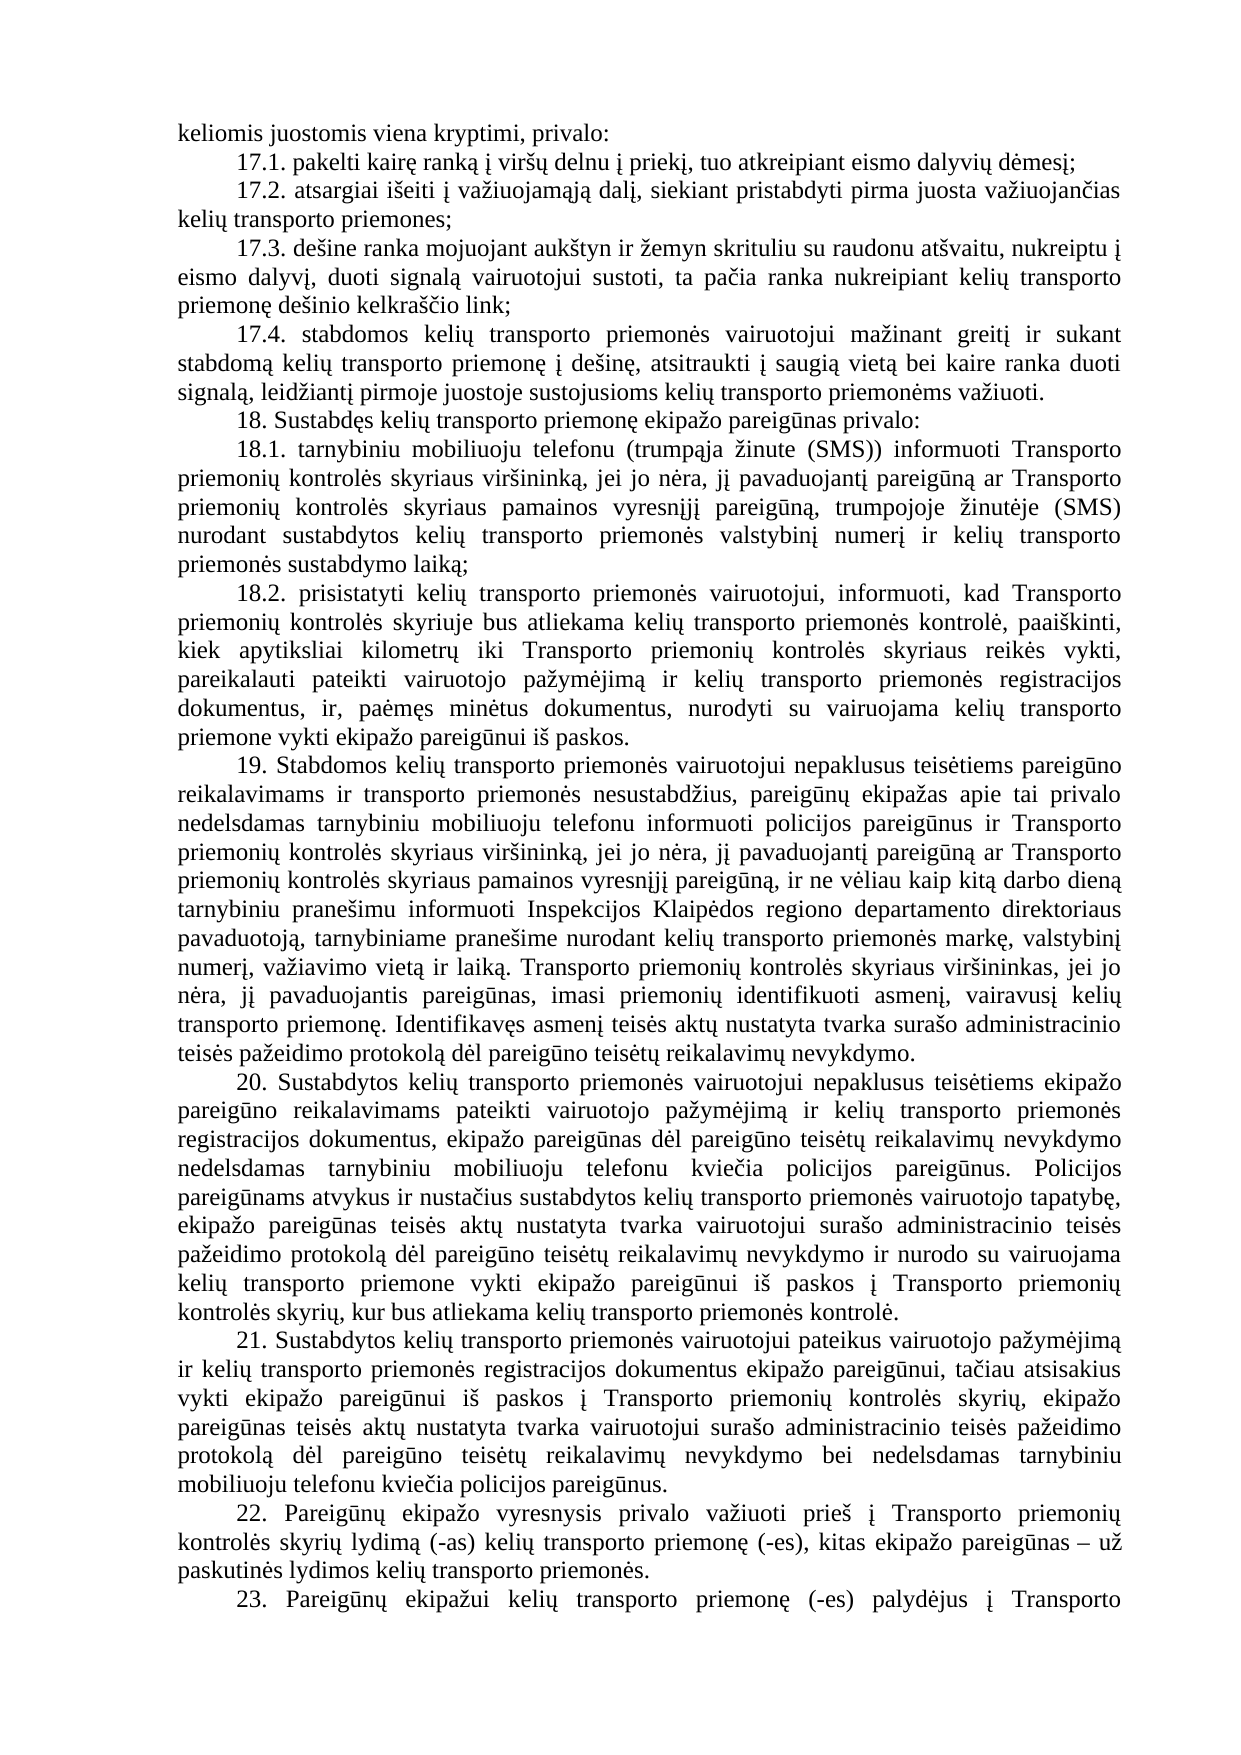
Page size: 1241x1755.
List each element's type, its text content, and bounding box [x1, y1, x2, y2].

text 18.1. tarnybiniu mobiliuoju telefonu (trumpąja žinute (SMS)) informuoti Transporto priemonių kontrolės skyriaus viršininką, jei jo nėra, jį pavaduojantį pareigūną ar Transporto priemonių kontrolės skyriaus pamainos vyresnįjį pareigūną, trumpojoje žinutėje (SMS) nurodant sustabdytos kelių transporto priemonės valstybinį numerį ir kelių transporto priemonės sustabdymo laiką; [177, 434, 1122, 578]
text 19. Stabdomos kelių transporto priemonės vairuotojui nepaklusus teisėtiems pareigūno reikalavimams ir transporto priemonės nesustabdžius, pareigūnų ekipažas apie tai privalo nedelsdamas tarnybiniu mobiliuoju telefonu informuoti policijos pareigūnus ir Transporto priemonių kontrolės skyriaus viršininką, jei jo nėra, jį pavaduojantį pareigūną ar Transporto priemonių kontrolės skyriaus pamainos vyresnįjį pareigūną, ir ne vėliau kaip kitą darbo dieną tarnybiniu pranešimu informuoti Inspekcijos Klaipėdos regiono departamento direktoriaus pavaduotoją, tarnybiniame pranešime nurodant kelių transporto priemonės markę, valstybinį numerį, važiavimo vietą ir laiką. Transporto priemonių kontrolės skyriaus viršininkas, jei jo nėra, jį pavaduojantis pareigūnas, imasi priemonių identifikuoti asmenį, vairavusį kelių transporto priemonę. Identifikavęs asmenį teisės aktų nustatyta tvarka surašo administracinio teisės pažeidimo protokolą dėl pareigūno teisėtų reikalavimų nevykdymo. [177, 751, 1122, 1067]
text 21. Sustabdytos kelių transporto priemonės vairuotojui pateikus vairuotojo pažymėjimą ir kelių transporto priemonės registracijos dokumentus ekipažo pareigūnui, tačiau atsisakius vykti ekipažo pareigūnui iš paskos į Transporto priemonių kontrolės skyrių, ekipažo pareigūnas teisės aktų nustatyta tvarka vairuotojui surašo administracinio teisės pažeidimo protokolą dėl pareigūno teisėtų reikalavimų nevykdymo bei nedelsdamas tarnybiniu mobiliuoju telefonu kviečia policijos pareigūnus. [177, 1326, 1122, 1498]
text 17.4. stabdomos kelių transporto priemonės vairuotojui mažinant greitį ir sukant stabdomą kelių transporto priemonę į dešinę, atsitraukti į saugią vietą bei kaire ranka duoti signalą, leidžiantį pirmoje juostoje sustojusioms kelių transporto priemonėms važiuoti. [177, 319, 1122, 406]
text 23. Pareigūnų ekipažui kelių transporto priemonę (-es) palydėjus į Transporto [177, 1584, 1122, 1613]
text 17.2. atsargiai išeiti į važiuojamąją dalį, siekiant pristabdyti pirma juosta važiuojančias kelių transporto priemones; [177, 176, 1122, 233]
text 18. Sustabdęs kelių transporto priemonę ekipažo pareigūnas privalo: [177, 406, 1122, 434]
text 17.3. dešine ranka mojuojant aukštyn ir žemyn skrituliu su raudonu atšvaitu, nukreiptu į eismo dalyvį, duoti signalą vairuotojui sustoti, ta pačia ranka nukreipiant kelių transporto priemonę dešinio kelkraščio link; [177, 233, 1122, 319]
text keliomis juostomis viena kryptimi, privalo: [177, 118, 1122, 147]
text 17.1. pakelti kairę ranką į viršų delnu į priekį, tuo atkreipiant eismo dalyvių dėmesį; [177, 147, 1122, 176]
text 18.2. prisistatyti kelių transporto priemonės vairuotojui, informuoti, kad Transporto priemonių kontrolės skyriuje bus atliekama kelių transporto priemonės kontrolė, paaiškinti, kiek apytiksliai kilometrų iki Transporto priemonių kontrolės skyriaus reikės vykti, pareikalauti pateikti vairuotojo pažymėjimą ir kelių transporto priemonės registracijos dokumentus, ir, paėmęs minėtus dokumentus, nurodyti su vairuojama kelių transporto priemone vykti ekipažo pareigūnui iš paskos. [177, 578, 1122, 751]
text 22. Pareigūnų ekipažo vyresnysis privalo važiuoti prieš į Transporto priemonių kontrolės skyrių lydimą (-as) kelių transporto priemonę (-es), kitas ekipažo pareigūnas – už paskutinės lydimos kelių transporto priemonės. [177, 1498, 1122, 1584]
text 20. Sustabdytos kelių transporto priemonės vairuotojui nepaklusus teisėtiems ekipažo pareigūno reikalavimams pateikti vairuotojo pažymėjimą ir kelių transporto priemonės registracijos dokumentus, ekipažo pareigūnas dėl pareigūno teisėtų reikalavimų nevykdymo nedelsdamas tarnybiniu mobiliuoju telefonu kviečia policijos pareigūnus. Policijos pareigūnams atvykus ir nustačius sustabdytos kelių transporto priemonės vairuotojo tapatybę, ekipažo pareigūnas teisės aktų nustatyta tvarka vairuotojui surašo administracinio teisės pažeidimo protokolą dėl pareigūno teisėtų reikalavimų nevykdymo ir nurodo su vairuojama kelių transporto priemone vykti ekipažo pareigūnui iš paskos į Transporto priemonių kontrolės skyrių, kur bus atliekama kelių transporto priemonės kontrolė. [177, 1067, 1122, 1326]
